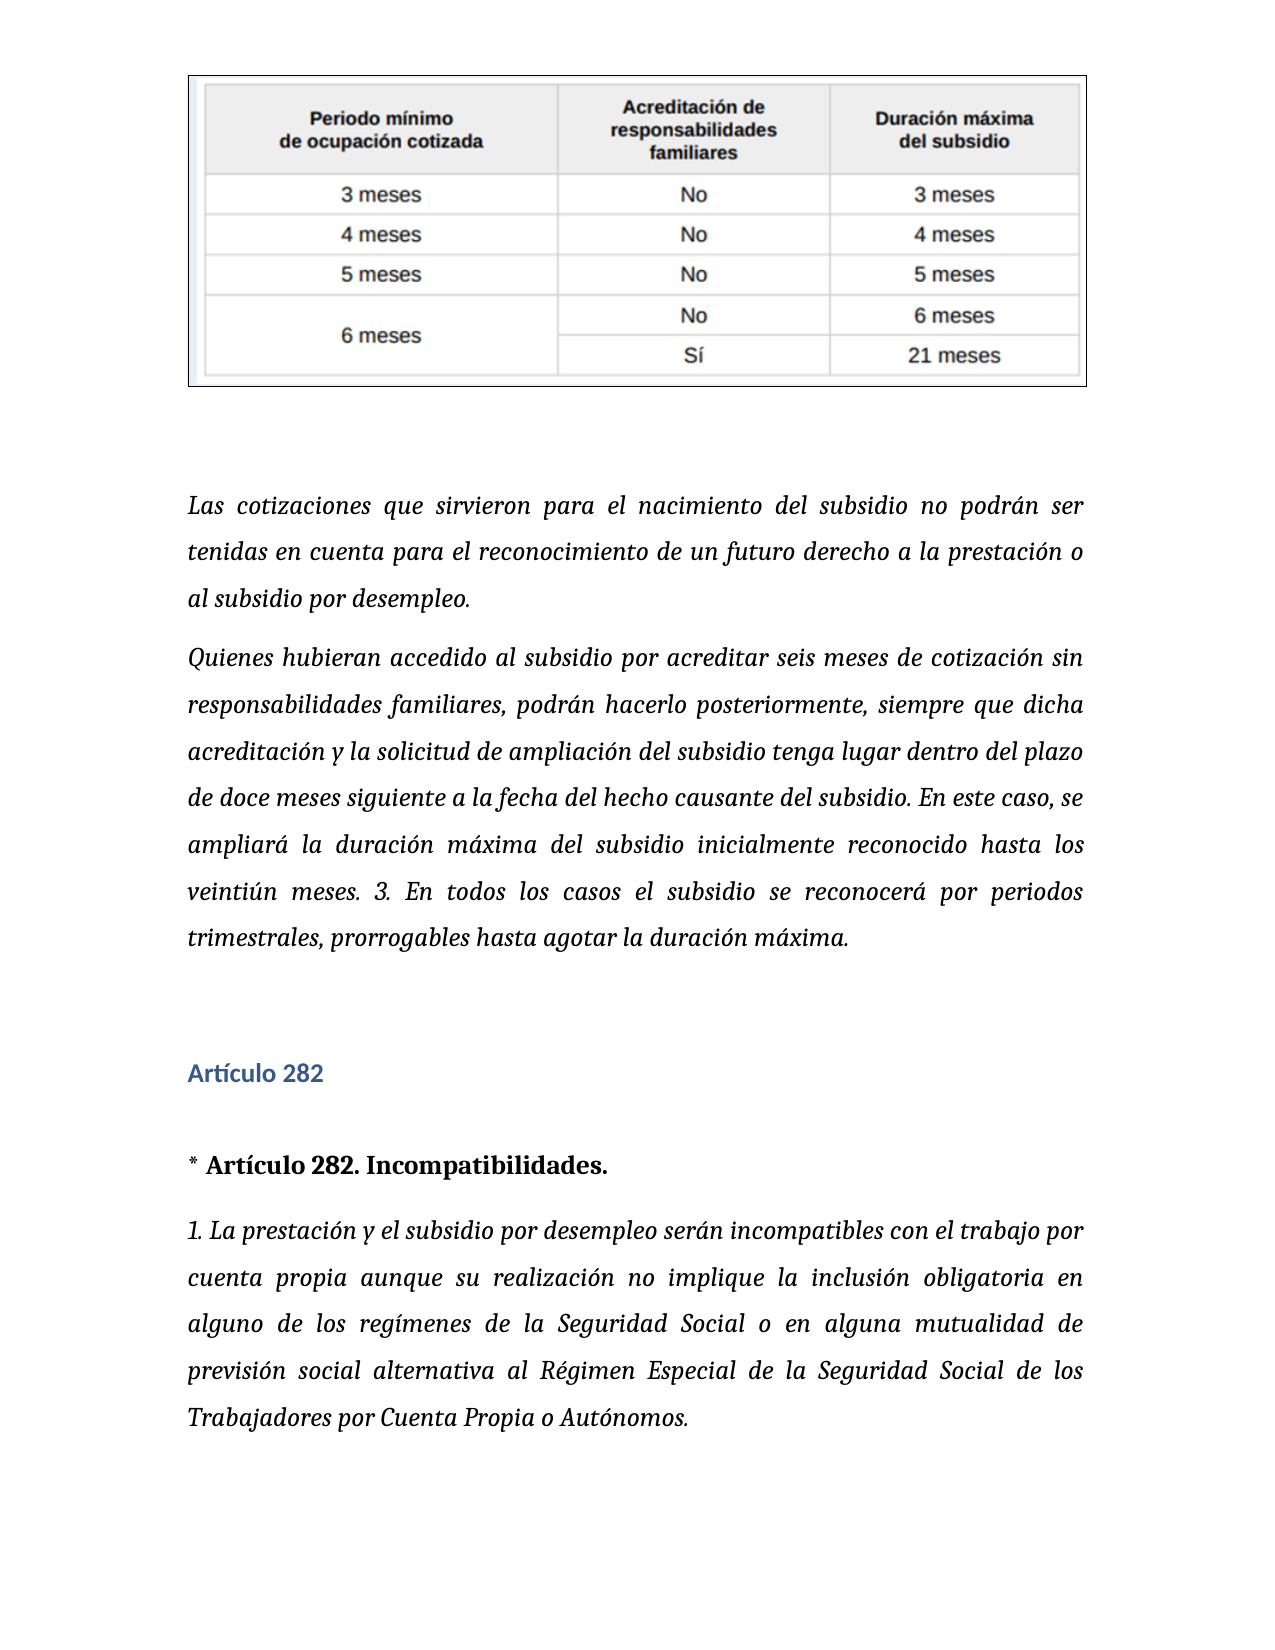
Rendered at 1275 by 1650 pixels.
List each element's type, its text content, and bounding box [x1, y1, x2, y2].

text Quienes hubieran accedido al subsidio por acreditar seis meses de cotización sin responsabilidades familiares, podrán hacerlo posteriormente, siempre que dicha acreditación y la solicitud de ampliación del subsidio tenga lugar dentro del plazo de doce meses siguiente a la fecha del hecho causante del subsidio. En este caso, se ampliará la duración máxima del subsidio inicialmente reconocido hasta los veintiún meses. 3. En todos los casos el subsidio se reconocerá por periodos trimestrales, prorrogables hasta agotar la duración máxima. [187, 642, 1087, 953]
text 1. La prestación y el subsidio por desempleo serán incompatibles con el trabajo por cuenta propia aunque su realización no implique la inclusión obligatoria en alguno de los regímenes de la Seguridad Social o en alguna mutualidad de previsión social alternativa al Régimen Especial de la Seguridad Social de los Trabajadores por Cuenta Propia o Autónomos. [187, 1215, 1087, 1433]
text Las cotizaciones que sirvieron para el nacimiento del subsidio no podrán ser tenidas en cuenta para el reconocimiento de un futuro derecho a la prestación o al subsidio por desempleo. [187, 490, 1087, 614]
text * Artículo 282. Incompatibilidades. [187, 1150, 1087, 1181]
subtitle Artículo 282 [187, 1056, 1087, 1089]
